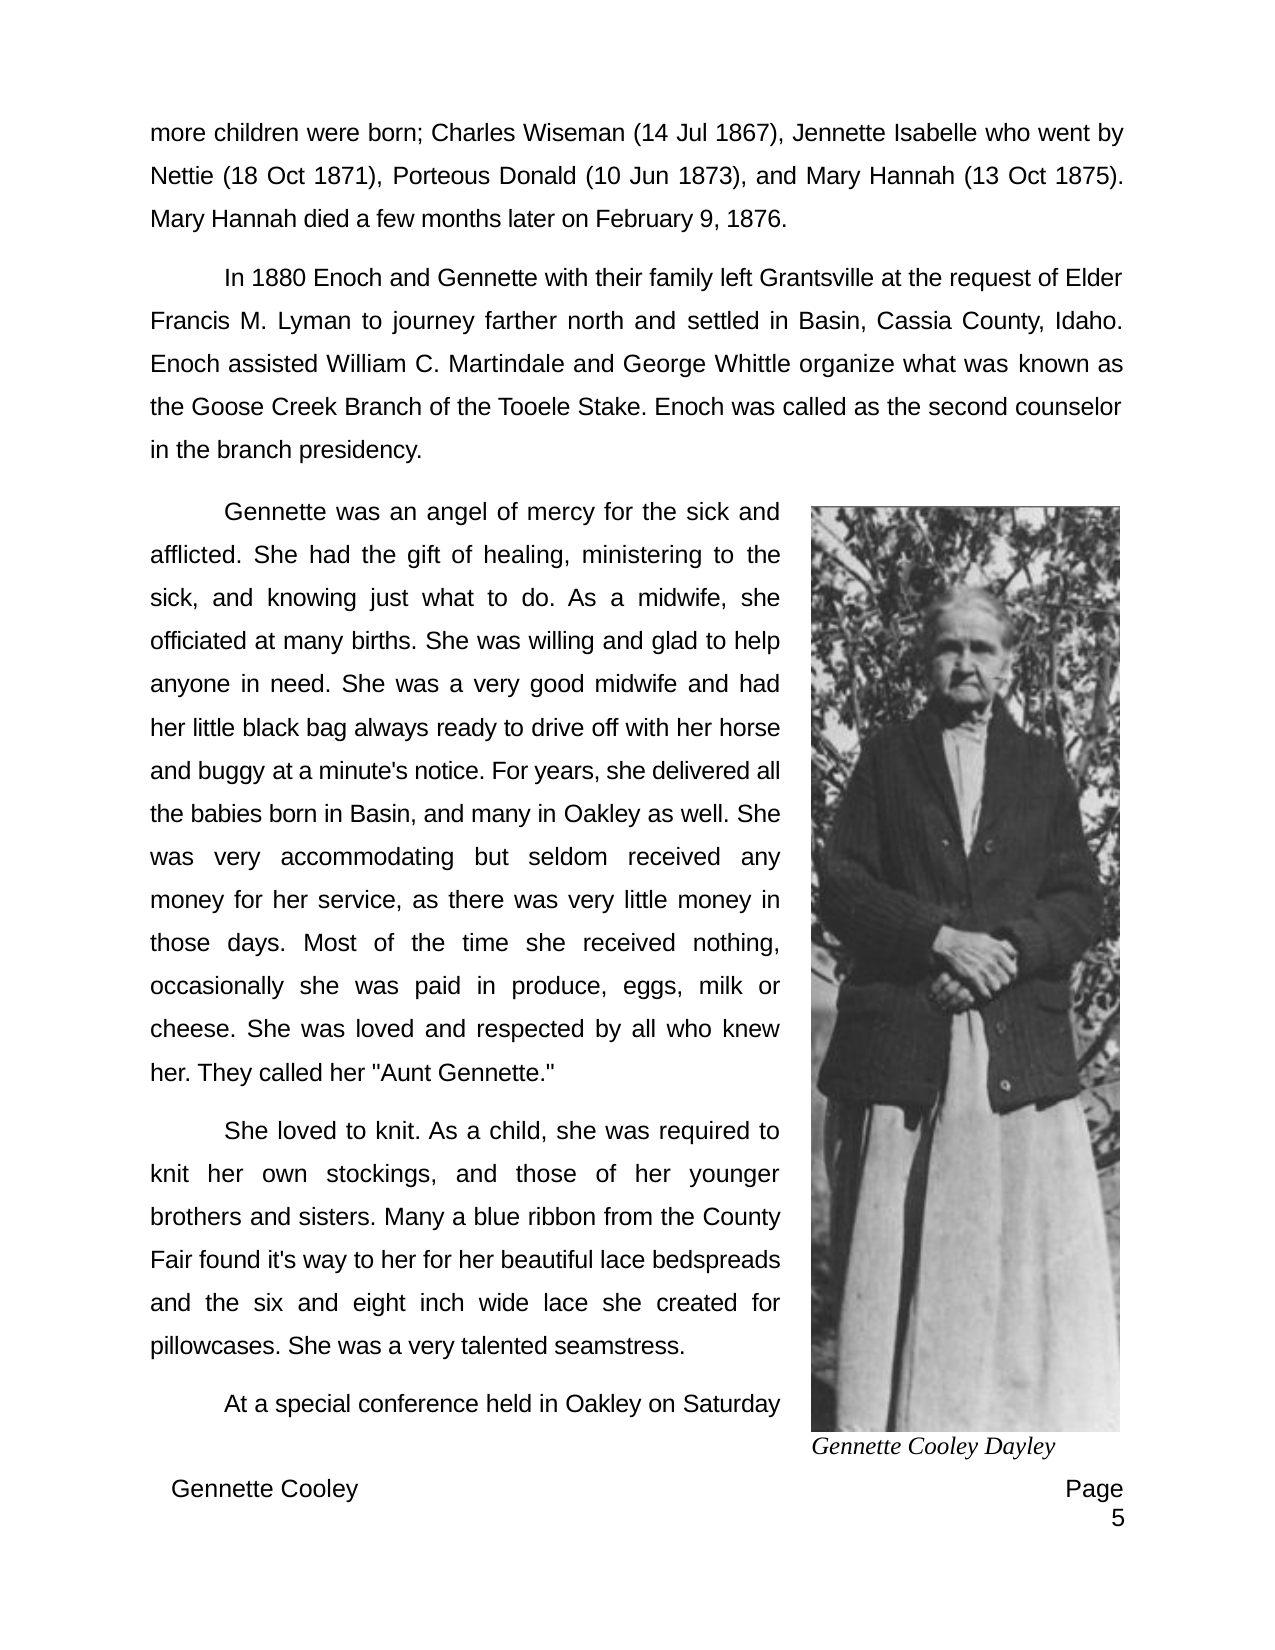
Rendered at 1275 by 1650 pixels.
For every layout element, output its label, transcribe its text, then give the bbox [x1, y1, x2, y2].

text She loved to knit. As a child, she was required to knit her own stockings, and those of her younger brothers and sisters. Many a blue ribbon from the County Fair found it's way to her for her beautiful lace bedspreads and the six and eight inch wide lace she created for pillowcases. She was a very talented seamstress. [150, 1116, 811, 1360]
text At a special conference held in Oakley on Saturday [150, 1389, 811, 1418]
picture [811, 506, 1120, 1432]
text more children were born; Charles Wiseman (14 Jul 1867), Jennette Isabelle who went by Nettie (18 Oct 1871), Porteous Donald (10 Jun 1873), and Mary Hannah (13 Oct 1875). Mary Hannah died a few months later on February 9, 1876. [150, 118, 1125, 233]
text In 1880 Enoch and Gennette with their family left Grantsville at the request of Elder Francis M. Lyman to journey farther north and settled in Basin, Cassia County, Idaho. Enoch assisted William C. Martindale and George Whittle organize what was known as the Goose Creek Branch of the Tooele Stake. Enoch was called as the second counselor in the branch presidency. [150, 262, 1123, 464]
text Gennette Cooley Dayley [811, 1432, 1120, 1460]
text Gennette was an angel of mercy for the sick and afflicted. She had the gift of healing, ministering to the sick, and knowing just what to do. As a midwife, she officiated at many births. She was willing and glad to help anyone in need. She was a very good midwife and had her little black bag always ready to drive off with her horse and buggy at a minute's notice. For years, she delivered all the babies born in Basin, and many in Oakley as well. She was very accommodating but seldom received any money for her service, as there was very little money in those days. Most of the time she received nothing, occasionally she was paid in produce, eggs, milk or cheese. She was loved and respected by all who knew her. They called her "Aunt Gennette." [150, 497, 811, 1086]
